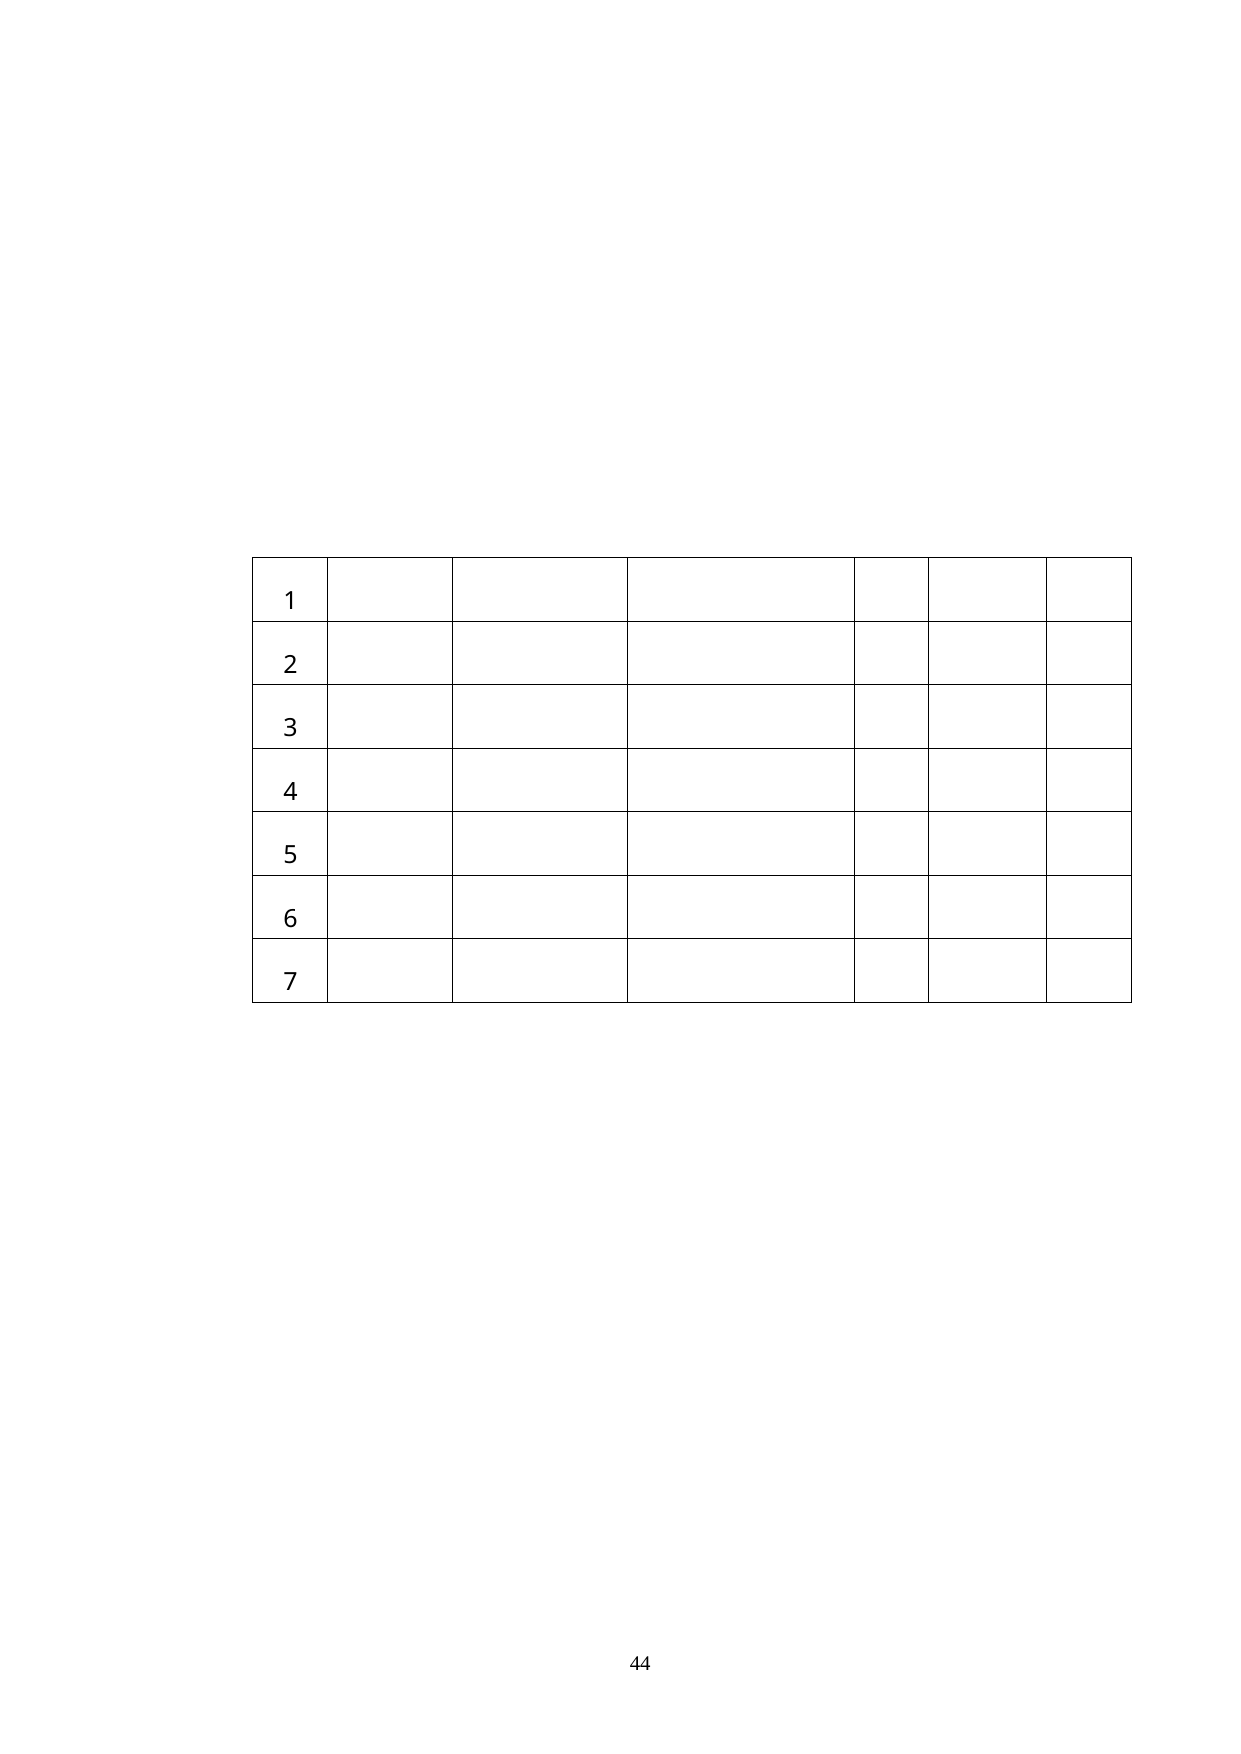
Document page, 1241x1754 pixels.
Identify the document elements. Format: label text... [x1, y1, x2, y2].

table_cell [1047, 876, 1131, 938]
table_cell [1047, 685, 1131, 748]
table_cell [453, 939, 627, 1002]
table_cell 4 [253, 749, 327, 811]
table_cell [855, 749, 928, 811]
table_cell [855, 622, 928, 684]
table_cell [453, 876, 627, 938]
table_cell [328, 939, 452, 1002]
table_cell [453, 558, 627, 621]
table_cell [929, 622, 1046, 684]
table_cell [628, 812, 854, 875]
table_cell [328, 749, 452, 811]
table_cell [929, 685, 1046, 748]
table_cell [855, 685, 928, 748]
table_cell [1047, 558, 1131, 621]
table_cell [328, 685, 452, 748]
table_cell [929, 558, 1046, 621]
table_cell [929, 812, 1046, 875]
table_cell [328, 812, 452, 875]
table_cell [1047, 749, 1131, 811]
table_cell [855, 558, 928, 621]
table_cell [1047, 812, 1131, 875]
table_cell 1 [253, 558, 327, 621]
table_cell [453, 685, 627, 748]
table_cell 3 [253, 685, 327, 748]
table_cell [855, 812, 928, 875]
table_cell [628, 685, 854, 748]
table_cell [855, 876, 928, 938]
table_cell [929, 876, 1046, 938]
table_cell [929, 749, 1046, 811]
table_cell [1047, 622, 1131, 684]
table_cell [453, 749, 627, 811]
table_cell [855, 939, 928, 1002]
table_cell [328, 622, 452, 684]
table_cell [628, 939, 854, 1002]
table_cell [628, 622, 854, 684]
table_cell [328, 876, 452, 938]
table_cell 7 [253, 939, 327, 1002]
table_cell [1047, 939, 1131, 1002]
table_cell 6 [253, 876, 327, 938]
table_cell [929, 939, 1046, 1002]
table_cell [628, 876, 854, 938]
table_cell 5 [253, 812, 327, 875]
table_cell 2 [253, 622, 327, 684]
table_cell [628, 558, 854, 621]
table_cell [453, 622, 627, 684]
table_cell [328, 558, 452, 621]
table_cell [628, 749, 854, 811]
table_cell [453, 812, 627, 875]
